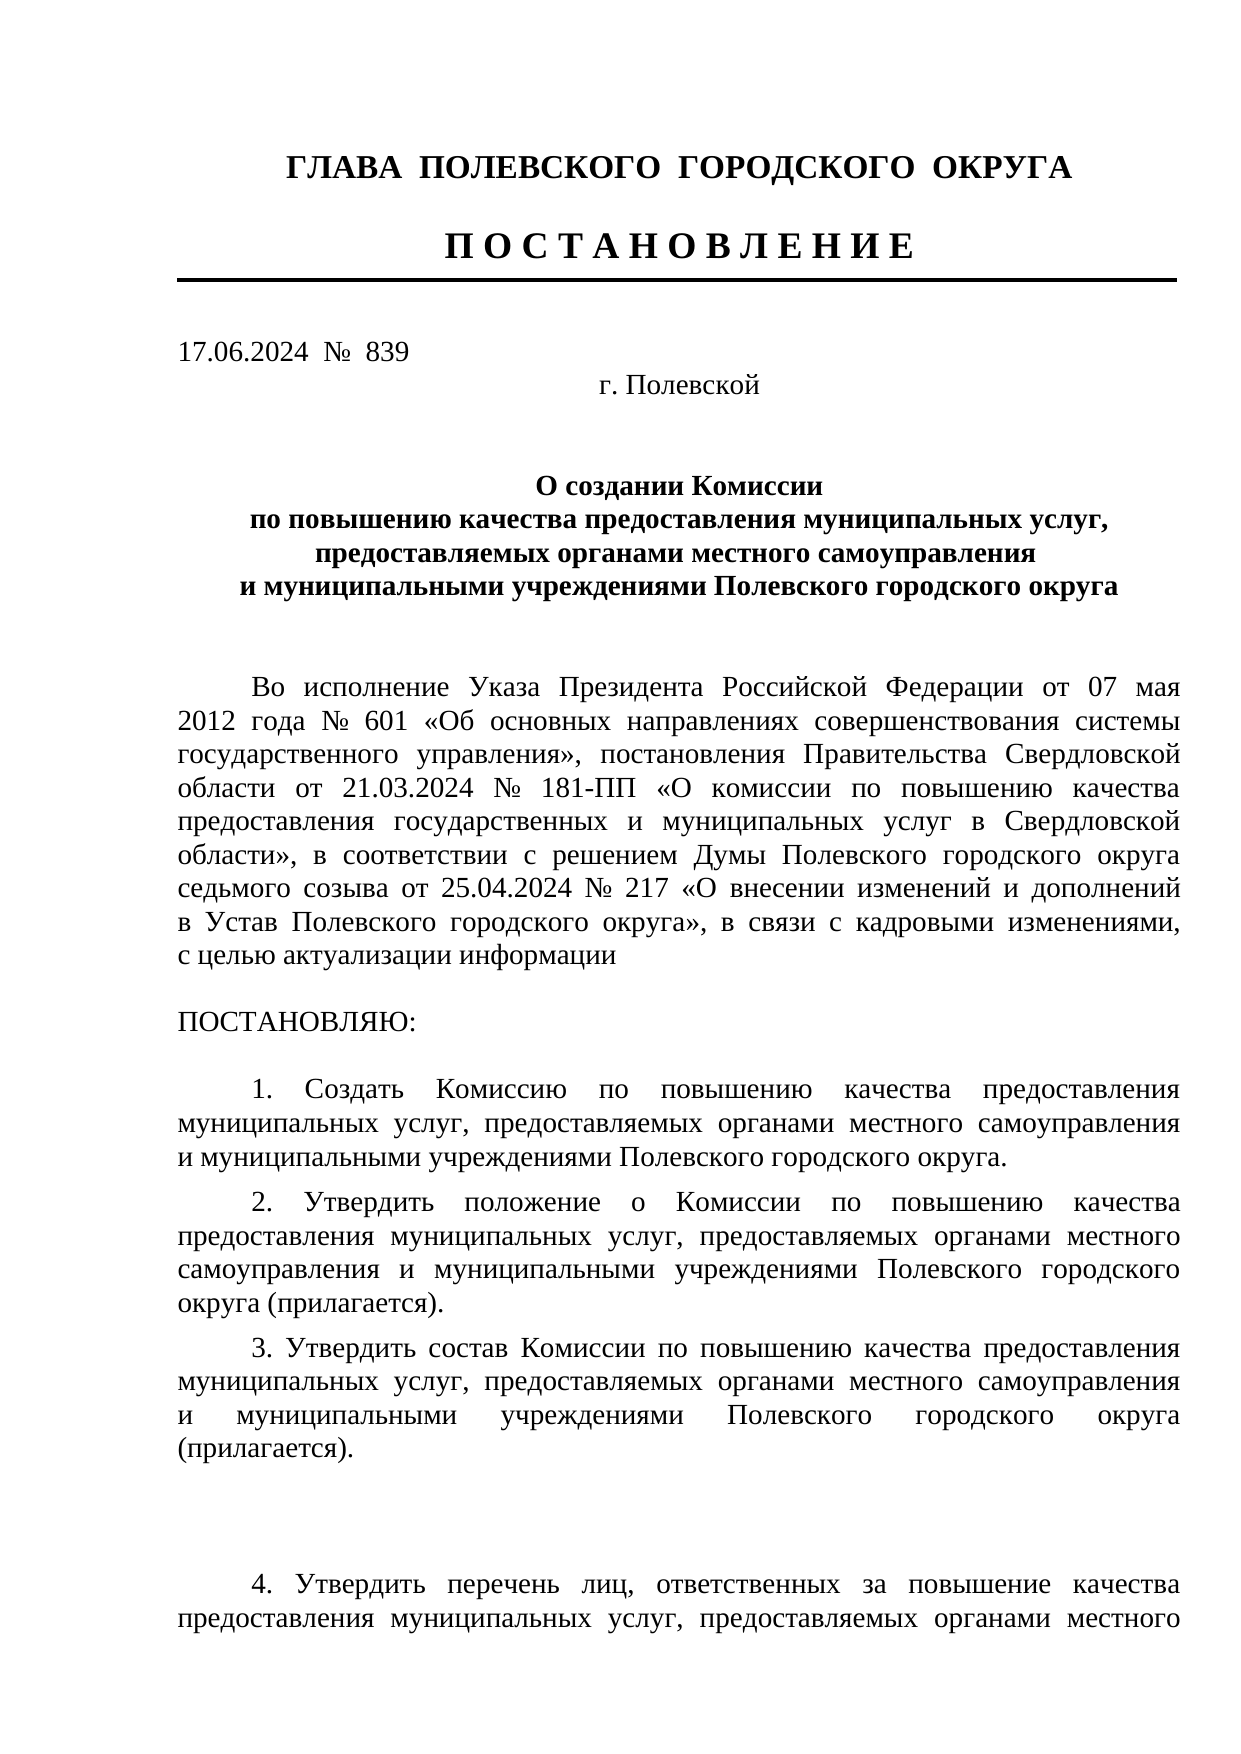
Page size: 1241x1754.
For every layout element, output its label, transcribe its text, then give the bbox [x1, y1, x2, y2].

text Во исполнение Указа Президента Российской Федерации от 07 мая 2012 года № 601 «Об основных направлениях совершенствования системы государственного управления», постановления Правительства Свердловской области от 21.03.2024 № 181-ПП «О комиссии по повышению качества предоставления государственных и муниципальных услуг в Свердловской области», в соответствии с решением Думы Полевского городского округа седьмого созыва от 25.04.2024 № 217 «О внесении изменений и дополнений в Устав Полевского городского округа», в связи с кадровыми изменениями, с целью актуализации информации [177, 669, 1181, 971]
subtitle ГЛАВА ПОЛЕВСКОГО ГОРОДСКОГО ОКРУГА [177, 147, 1181, 185]
text по повышению качества предоставления муниципальных услуг, предоставляемых органами местного самоуправления и муниципальными учреждениями Полевского городского округа [177, 501, 1181, 602]
text 2. Утвердить положение о Комиссии по повышению качества предоставления муниципальных услуг, предоставляемых органами местного самоуправления и муниципальными учреждениями Полевского городского округа (прилагается). [177, 1184, 1181, 1318]
text г. Полевской [177, 367, 1181, 401]
text 4. Утвердить перечень лиц, ответственных за повышение качества предоставления муниципальных услуг, предоставляемых органами местного [177, 1567, 1181, 1634]
text 1. Создать Комиссию по повышению качества предоставления муниципальных услуг, предоставляемых органами местного самоуправления и муниципальными учреждениями Полевского городского округа. [177, 1072, 1181, 1172]
text ПОСТАНОВЛЯЮ: [177, 1004, 1181, 1038]
text О создании Комиссии [177, 468, 1181, 501]
text 17.06.2024 № 839 [177, 334, 1181, 367]
text 3. Утвердить состав Комиссии по повышению качества предоставления муниципальных услуг, предоставляемых органами местного самоуправления и муниципальными учреждениями Полевского городского округа (прилагается). [177, 1330, 1181, 1464]
subtitle П О С Т А Н О В Л Е Н И Е [177, 223, 1181, 267]
